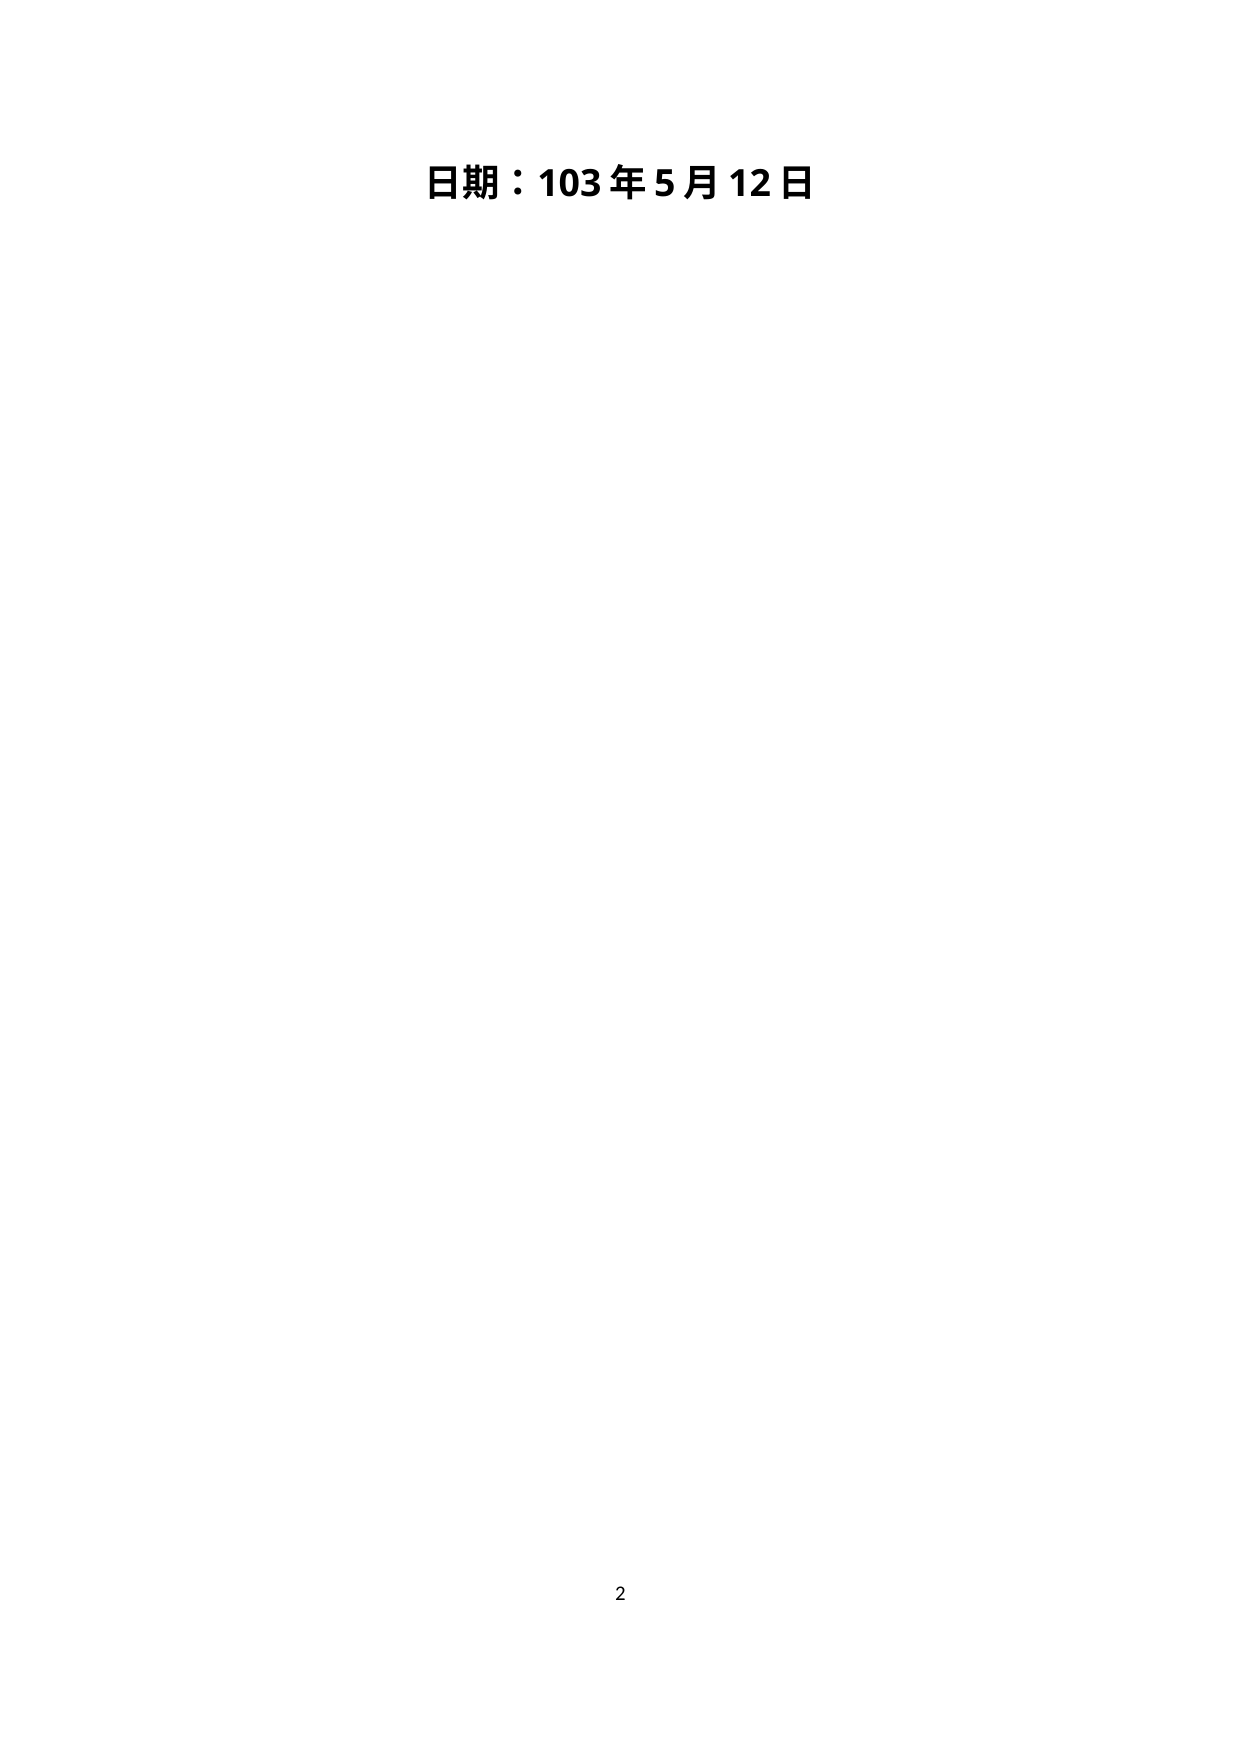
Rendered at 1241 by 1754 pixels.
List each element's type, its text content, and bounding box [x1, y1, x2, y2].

text 日期：103年5月12日 [118, 136, 1122, 211]
